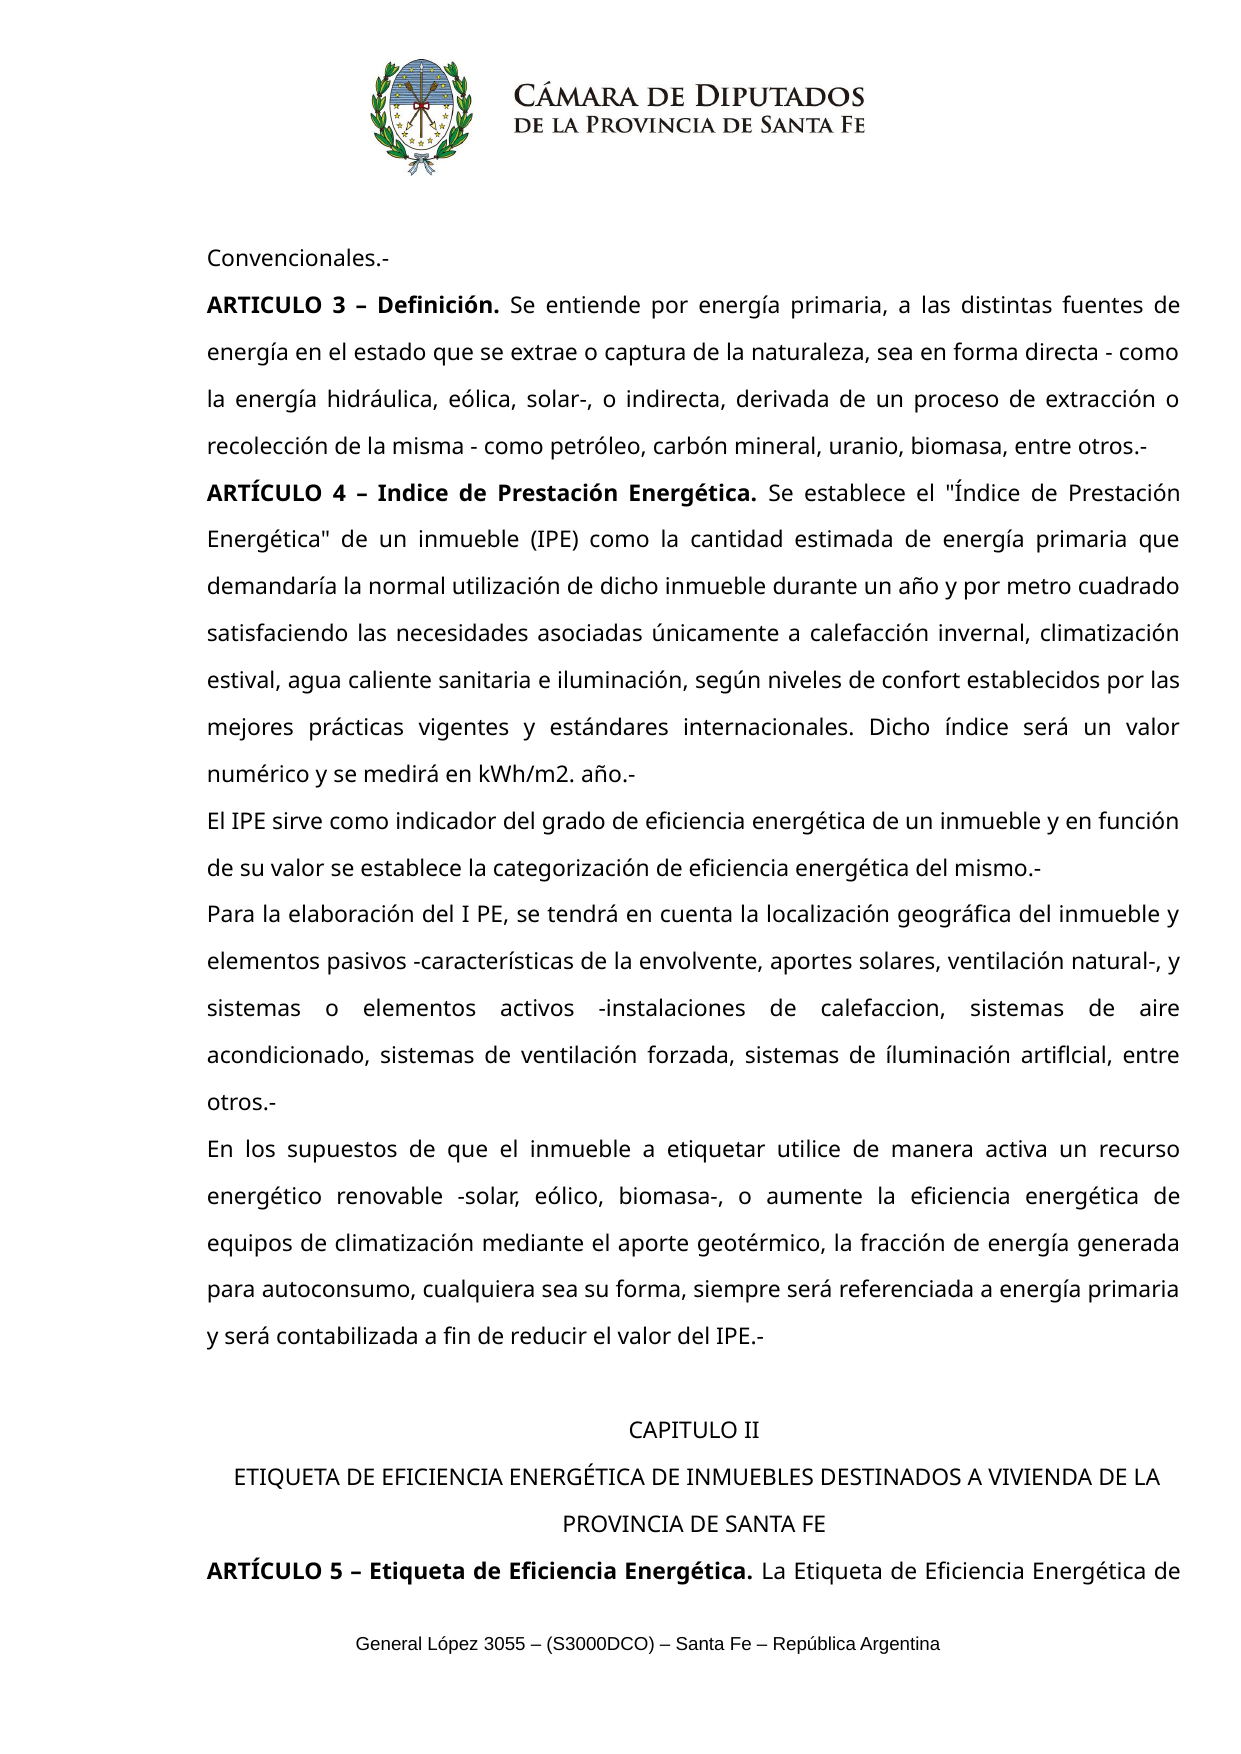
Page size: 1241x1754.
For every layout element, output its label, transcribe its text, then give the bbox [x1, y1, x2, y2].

text ETIQUETA DE EFICIENCIA ENERGÉTICA DE INMUEBLES DESTINADOS A VIVIENDA DE LA PROVINCIA DE SANTA FE [207, 1461, 1181, 1539]
text El IPE sirve como indicador del grado de eficiencia energética de un inmueble y en función de su valor se establece la categorización de eficiencia energética del mismo.- [207, 805, 1181, 883]
text ARTÍCULO 5 – Etiqueta de Eficiencia Energética. La Etiqueta de Eficiencia Energética de [207, 1555, 1181, 1586]
text ARTÍCULO 4 – Indice de Prestación Energética. Se establece el "Índice de Prestación Energética" de un inmueble (IPE) como la cantidad estimada de energía primaria que demandaría la normal utilización de dicho inmueble durante un año y por metro cuadrado satisfaciendo las necesidades asociadas únicamente a calefacción invernal, climatización estival, agua caliente sanitaria e iluminación, según niveles de confort establecidos por las mejores prácticas vigentes y estándares internacionales. Dicho índice será un valor numérico y se medirá en kWh/m2. año.- [207, 477, 1181, 789]
text CAPITULO II [207, 1414, 1181, 1445]
text Para la elaboración del I PE, se tendrá en cuenta la localización geográfica del inmueble y elementos pasivos -características de la envolvente, aportes solares, ventilación natural-, y sistemas o elementos activos -instalaciones de calefaccion, sistemas de aire acondicionado, sistemas de ventilación forzada, sistemas de íluminación artiflcial, entre otros.- [207, 898, 1181, 1117]
text ARTICULO 3 – Definición. Se entiende por energía primaria, a las distintas fuentes de energía en el estado que se extrae o captura de la naturaleza, sea en forma directa - como la energía hidráulica, eólica, solar-, o indirecta, derivada de un proceso de extracción o recolección de la misma - como petróleo, carbón mineral, uranio, biomasa, entre otros.- [207, 289, 1181, 461]
picture [370, 59, 865, 180]
text Convencionales.- [207, 242, 1181, 273]
text En los supuestos de que el inmueble a etiquetar utilice de manera activa un recurso energético renovable -solar, eólico, biomasa-, o aumente la eficiencia energética de equipos de climatización mediante el aporte geotérmico, la fracción de energía generada para autoconsumo, cualquiera sea su forma, siempre será referenciada a energía primaria y será contabilizada a fin de reducir el valor del IPE.- [207, 1133, 1181, 1352]
